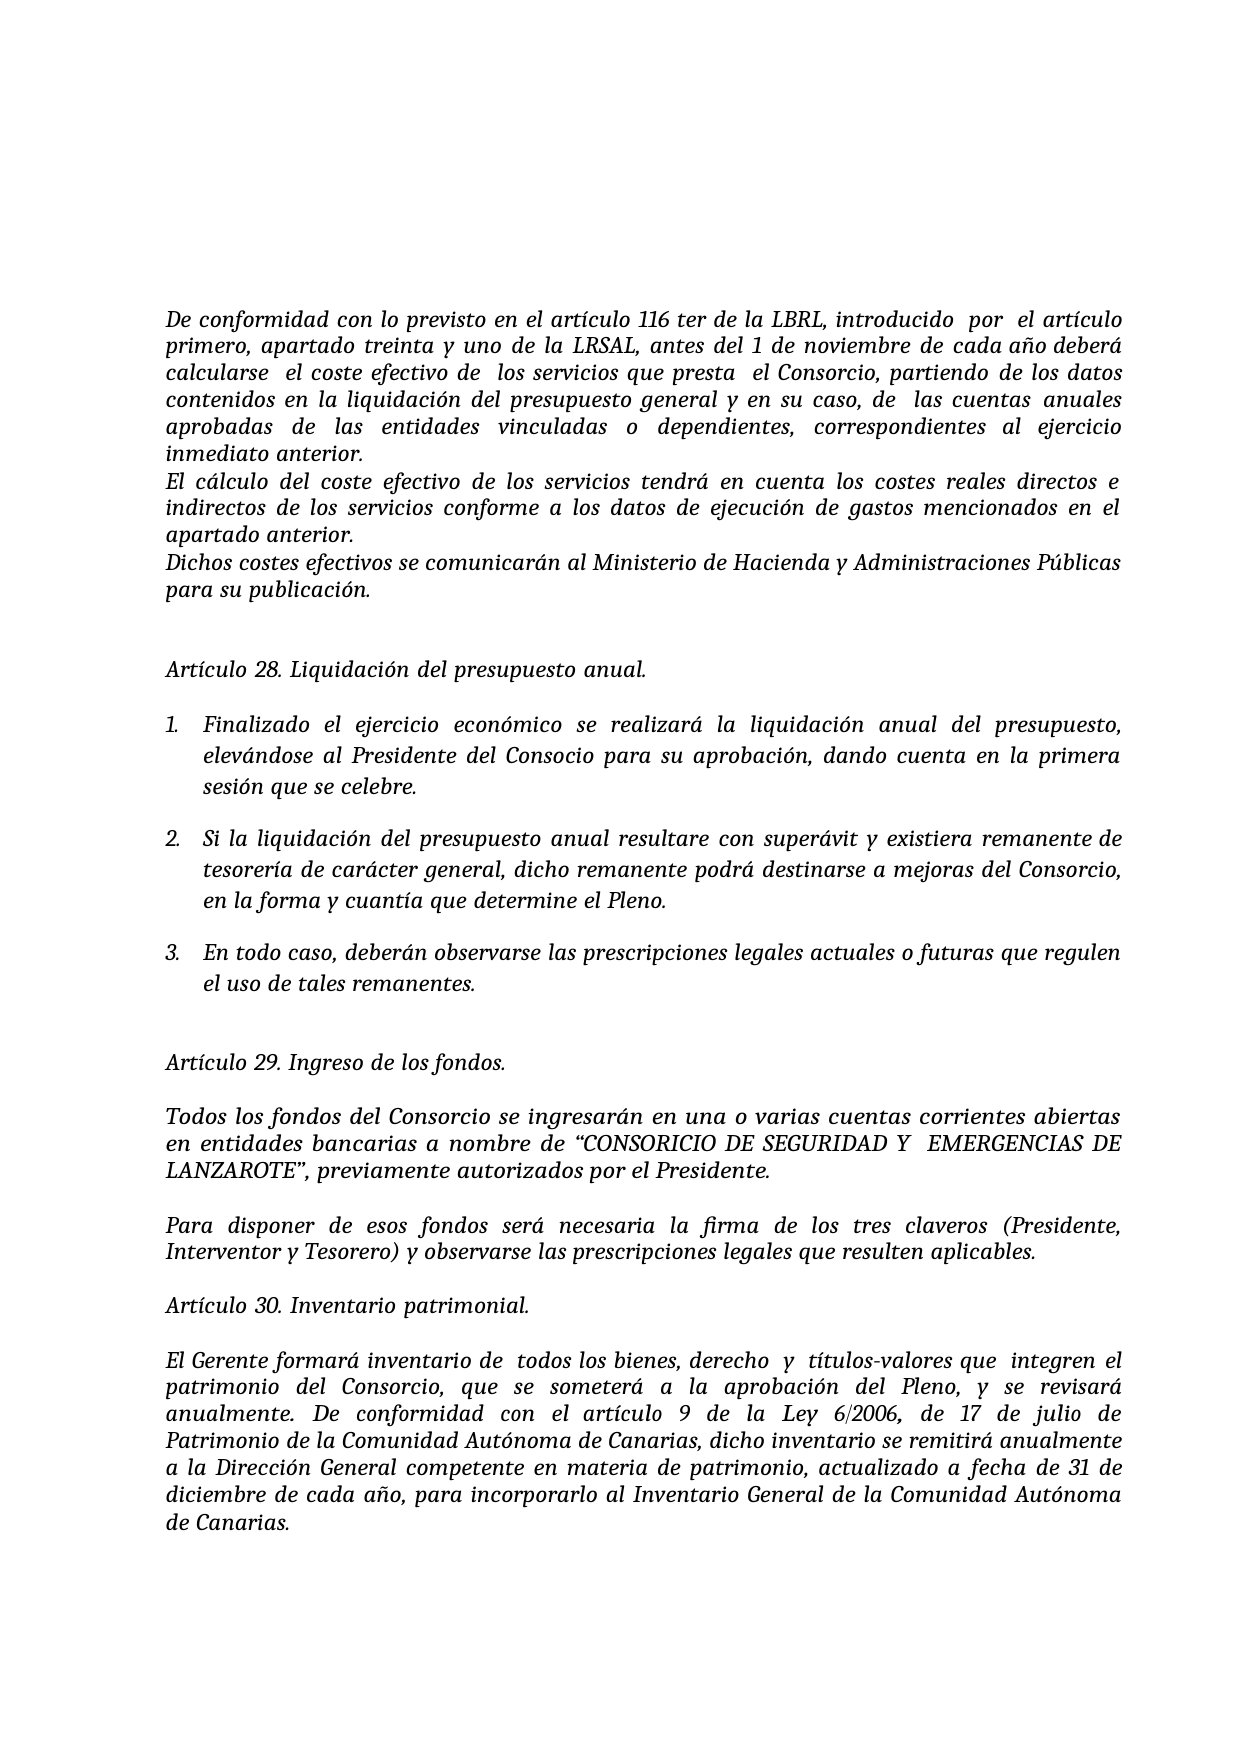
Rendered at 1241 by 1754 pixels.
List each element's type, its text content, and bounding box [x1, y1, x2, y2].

text Artículo 28. Liquidación del presupuesto anual. [165, 656, 1136, 684]
text Artículo 29. Ingreso de los fondos. [165, 1049, 1136, 1076]
text De conformidad con lo previsto en el artículo 116 ter de la LBRL, introducido por el artículo primero, apartado treinta y uno de la LRSAL, antes del 1 de noviembre de cada año deberá calcularse el coste efectivo de los servicios que presta el Consorcio, partiendo de los datos contenidos en la liquidación del presupuesto general y en su caso, de las cuentas anuales aprobadas de las entidades vinculadas o dependientes, correspondientes al ejercicio inmediato anterior. [165, 305, 1122, 468]
text Para disponer de esos fondos será necesaria la firma de los tres claveros (Presidente, Interventor y Tesorero) y observarse las prescripciones legales que resulten aplicables. [165, 1212, 1122, 1266]
list Si la liquidación del presupuesto anual resultare con superávit y existiera remanente de tesorería de carácter general, dicho remanente podrá destinarse a mejoras del Consorcio, en la forma y cuantía que determine el Pleno. [165, 825, 1123, 915]
text Todos los fondos del Consorcio se ingresarán en una o varias cuentas corrientes abiertas en entidades bancarias a nombre de “CONSORICIO DE SEGURIDAD Y EMERGENCIAS DE LANZAROTE”, previamente autorizados por el Presidente. [165, 1103, 1121, 1184]
text Artículo 30. Inventario patrimonial. [165, 1292, 1136, 1320]
text Dichos costes efectivos se comunicarán al Ministerio de Hacienda y Administraciones Públicas para su publicación. [165, 549, 1121, 603]
text El Gerente formará inventario de todos los bienes, derecho y títulos-valores que integren el patrimonio del Consorcio, que se someterá a la aprobación del Pleno, y se revisará anualmente. De conformidad con el artículo 9 de la Ley 6/2006, de 17 de julio de Patrimonio de la Comunidad Autónoma de Canarias, dicho inventario se remitirá anualmente a la Dirección General competente en materia de patrimonio, actualizado a fecha de 31 de diciembre de cada año, para incorporarlo al Inventario General de la Comunidad Autónoma de Canarias. [165, 1347, 1123, 1536]
list En todo caso, deberán observarse las prescripciones legales actuales o futuras que regulen el uso de tales remanentes. [165, 939, 1121, 998]
list Finalizado el ejercicio económico se realizará la liquidación anual del presupuesto, elevándose al Presidente del Consocio para su aprobación, dando cuenta en la primera sesión que se celebre. [165, 711, 1122, 801]
text El cálculo del coste efectivo de los servicios tendrá en cuenta los costes reales directos e indirectos de los servicios conforme a los datos de ejecución de gastos mencionados en el apartado anterior. [165, 468, 1122, 549]
